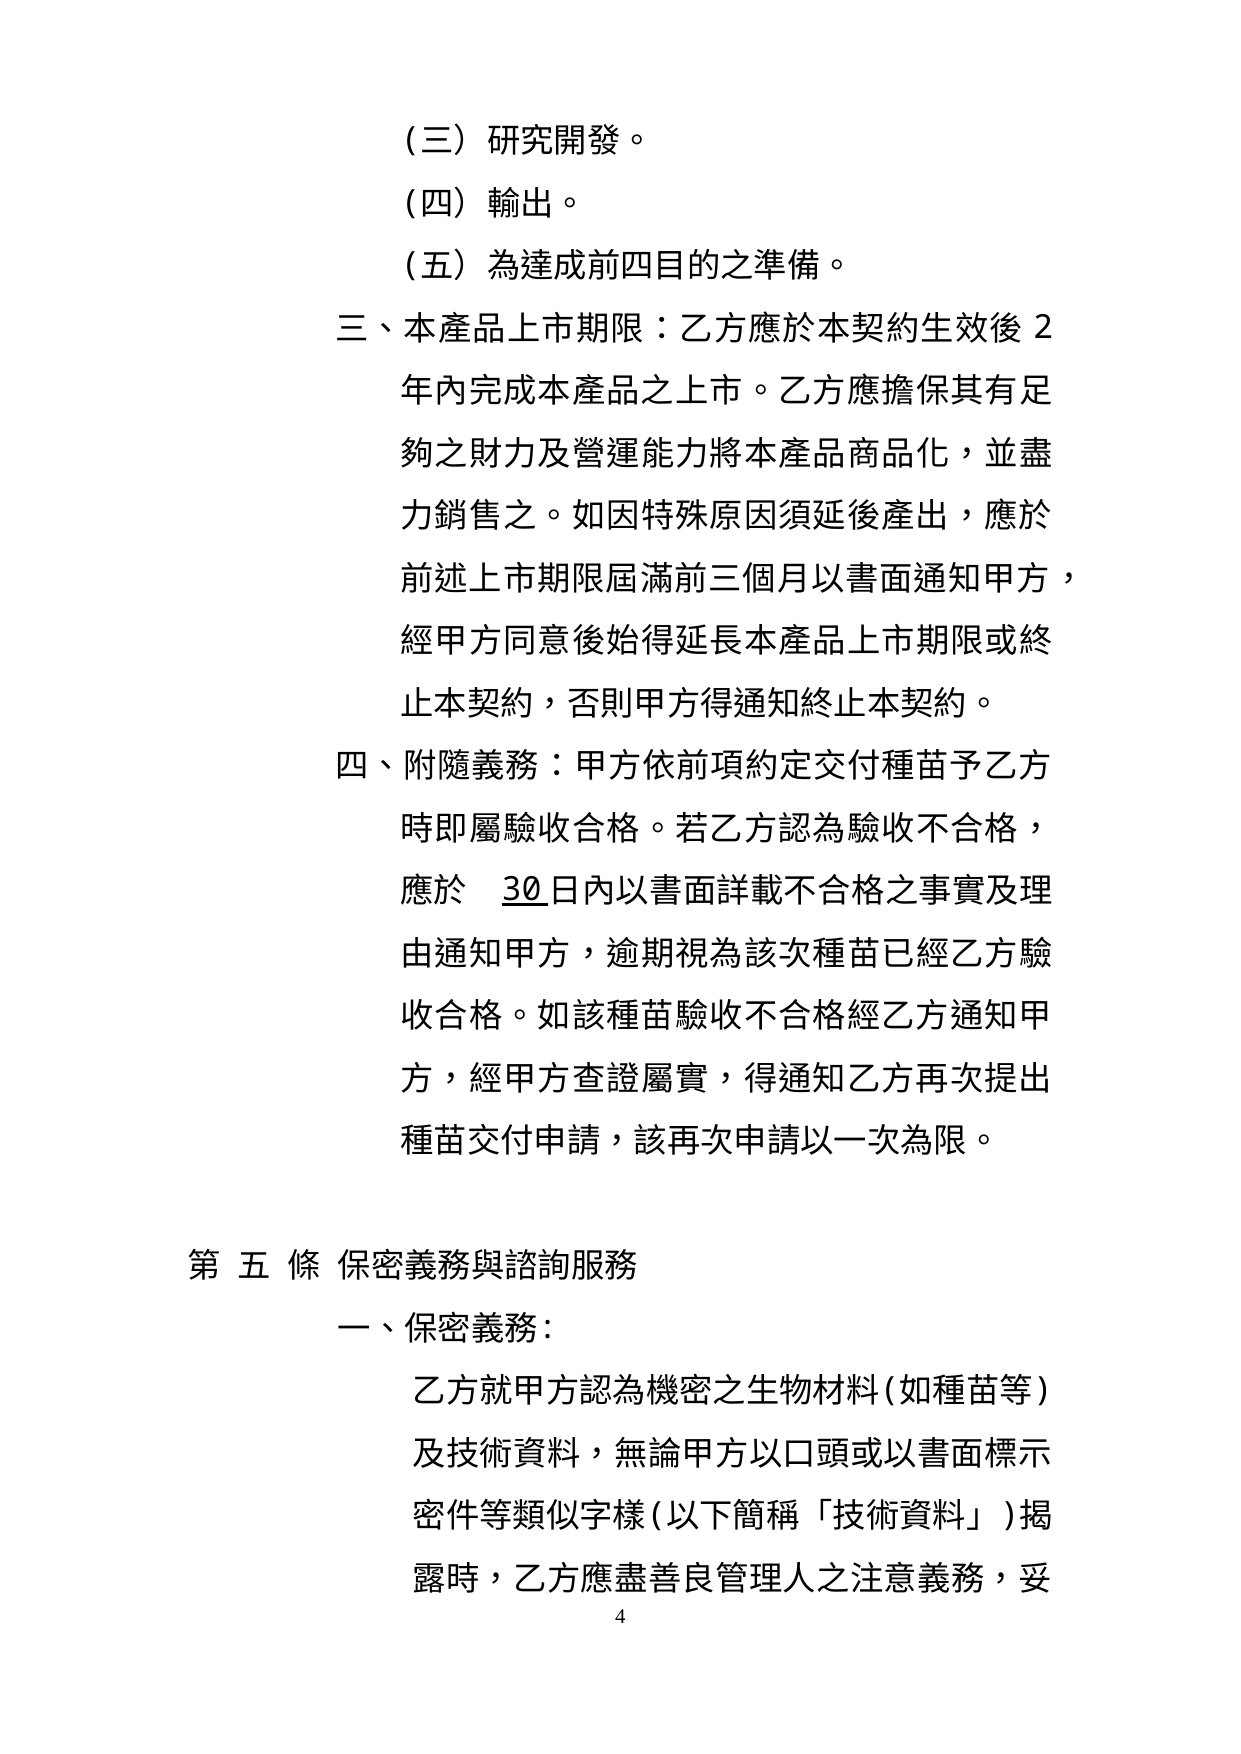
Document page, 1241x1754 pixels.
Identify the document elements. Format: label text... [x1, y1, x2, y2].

text 第 五 條 保密義務與諮詢服務 [187, 1221, 1053, 1284]
text 一、保密義務: [337, 1284, 1053, 1346]
text (四）輸出。 [400, 159, 1053, 221]
text (三）研究開發。 [400, 96, 1053, 159]
text 乙方就甲方認為機密之生物材料(如種苗等)及技術資料，無論甲方以口頭或以書面標示密件等類似字樣(以下簡稱「技術資料」)揭露時，乙方應盡善良管理人之注意義務，妥善保管並維持技術資料之機密性。乙方因本契約而知悉或持有之生物材料及技術資料時，不得洩漏交付予任何第三人或運往授權地區以外之地區，亦不得挪作他用。如乙方之經銷商、代理商，或與乙方有委任、複委任、僱傭(無論在職或離職)及代理關係者違反本條約定，視為乙方違反本條約定，乙方應與該違約者對甲方負連帶損害賠償責任。 [412, 1346, 1053, 1596]
text 三、本產品上市期限：乙方應於本契約生效後2年內完成本產品之上市。乙方應擔保其有足夠之財力及營運能力將本產品商品化，並盡力銷售之。如因特殊原因須延後產出，應於前述上市期限屆滿前三個月以書面通知甲方，經甲方同意後始得延長本產品上市期限或終止本契約，否則甲方得通知終止本契約。 [335, 284, 1053, 721]
text 四、附隨義務：甲方依前項約定交付種苗予乙方時即屬驗收合格。若乙方認為驗收不合格，應於 30日內以書面詳載不合格之事實及理由通知甲方，逾期視為該次種苗已經乙方驗收合格。如該種苗驗收不合格經乙方通知甲方，經甲方查證屬實，得通知乙方再次提出種苗交付申請，該再次申請以一次為限。 [335, 721, 1053, 1159]
text (五）為達成前四目的之準備。 [400, 221, 1053, 284]
